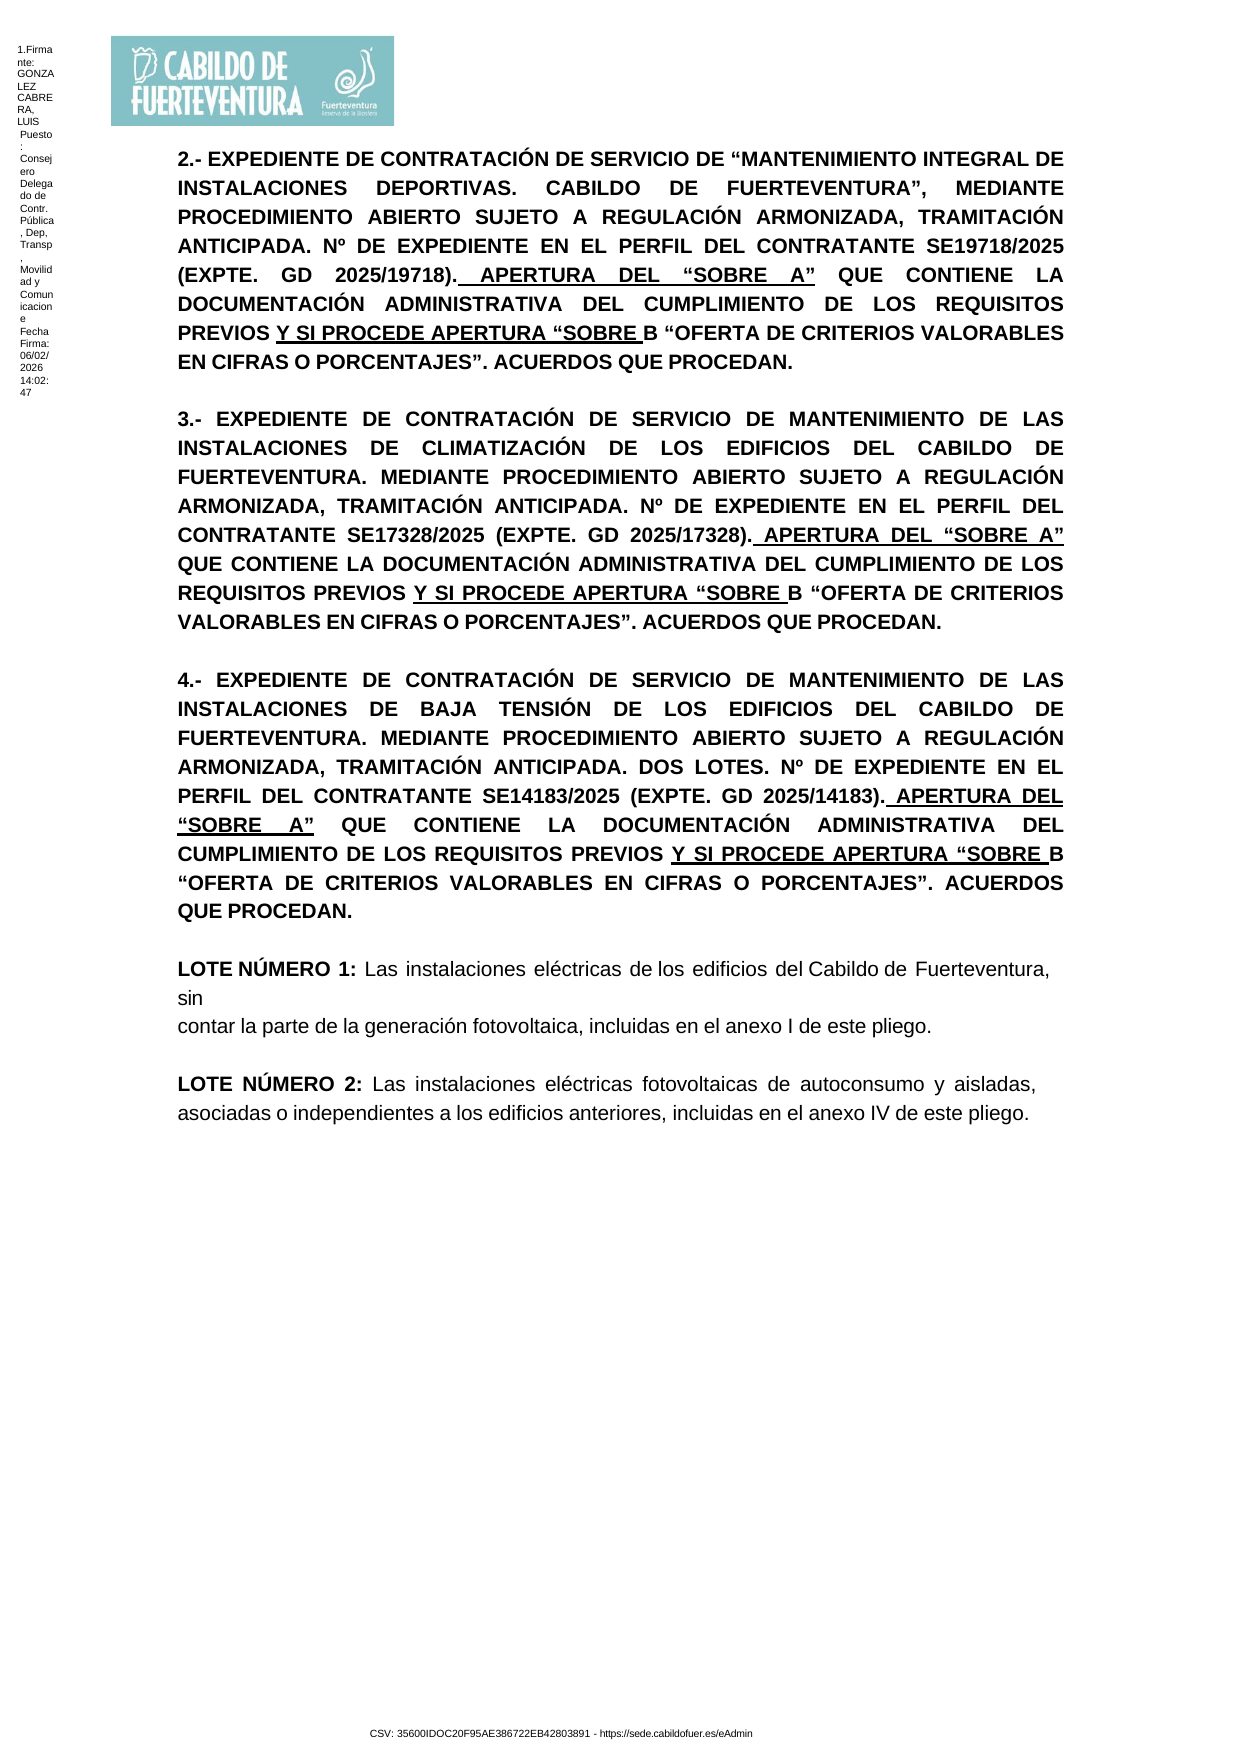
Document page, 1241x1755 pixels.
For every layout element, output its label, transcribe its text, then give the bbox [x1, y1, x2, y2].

text contar la parte de la generación fotovoltaica, incluidas en el anexo I de este pliego. [177, 1015, 1091, 1039]
text 2.- EXPEDIENTE DE CONTRATACIÓN DE SERVICIO DE “MANTENIMIENTO INTEGRAL DE INSTALACIONES DEPORTIVAS. CABILDO DE FUERTEVENTURA”, MEDIANTE PROCEDIMIENTO ABIERTO SUJETO A REGULACIÓN ARMONIZADA, TRAMITACIÓN ANTICIPADA. Nº DE EXPEDIENTE EN EL PERFIL DEL CONTRATANTE SE19718/2025 (EXPTE. GD 2025/19718). APERTURA DEL “SOBRE A” QUE CONTIENE LA DOCUMENTACIÓN ADMINISTRATIVA DEL CUMPLIMIENTO DE LOS REQUISITOS PREVIOS Y SI PROCEDE APERTURA “SOBRE B “OFERTA DE CRITERIOS VALORABLES EN CIFRAS O PORCENTAJES”. ACUERDOS QUE PROCEDAN. [177, 147, 1064, 374]
text 1.Firmante: GONZALEZ CABRERA, LUIS [17, 44, 54, 128]
text 4.- EXPEDIENTE DE CONTRATACIÓN DE SERVICIO DE MANTENIMIENTO DE LAS INSTALACIONES DE BAJA TENSIÓN DE LOS EDIFICIOS DEL CABILDO DE FUERTEVENTURA. MEDIANTE PROCEDIMIENTO ABIERTO SUJETO A REGULACIÓN ARMONIZADA, TRAMITACIÓN ANTICIPADA. DOS LOTES. Nº DE EXPEDIENTE EN EL PERFIL DEL CONTRATANTE SE14183/2025 (EXPTE. GD 2025/14183). APERTURA DEL “SOBRE A” QUE CONTIENE LA DOCUMENTACIÓN ADMINISTRATIVA DEL CUMPLIMIENTO DE LOS REQUISITOS PREVIOS Y SI PROCEDE APERTURA “SOBRE B “OFERTA DE CRITERIOS VALORABLES EN CIFRAS O PORCENTAJES”. ACUERDOS QUE PROCEDAN. [177, 668, 1064, 923]
text LOTE NÚMERO 2: Las instalaciones eléctricas fotovoltaicas de autoconsumo y aisladas, asociadas o independientes a los edificios anteriores, incluidas en el anexo IV de este pliego. [177, 1072, 1074, 1125]
text LOTE NÚMERO 1: Las instalaciones eléctricas de los edificios del Cabildo de Fuerteventura, sin [177, 957, 1074, 1010]
text Puesto: Consejero Delegado de Contr. Pública, Dep, Transp, Movilidad y Comunicacione Fecha Firma: 06/02/2026 14:02:47 [20, 128, 54, 399]
text 3.- EXPEDIENTE DE CONTRATACIÓN DE SERVICIO DE MANTENIMIENTO DE LAS INSTALACIONES DE CLIMATIZACIÓN DE LOS EDIFICIOS DEL CABILDO DE FUERTEVENTURA. MEDIANTE PROCEDIMIENTO ABIERTO SUJETO A REGULACIÓN ARMONIZADA, TRAMITACIÓN ANTICIPADA. Nº DE EXPEDIENTE EN EL PERFIL DEL CONTRATANTE SE17328/2025 (EXPTE. GD 2025/17328). APERTURA DEL “SOBRE A” QUE CONTIENE LA DOCUMENTACIÓN ADMINISTRATIVA DEL CUMPLIMIENTO DE LOS REQUISITOS PREVIOS Y SI PROCEDE APERTURA “SOBRE B “OFERTA DE CRITERIOS VALORABLES EN CIFRAS O PORCENTAJES”. ACUERDOS QUE PROCEDAN. [177, 407, 1064, 634]
